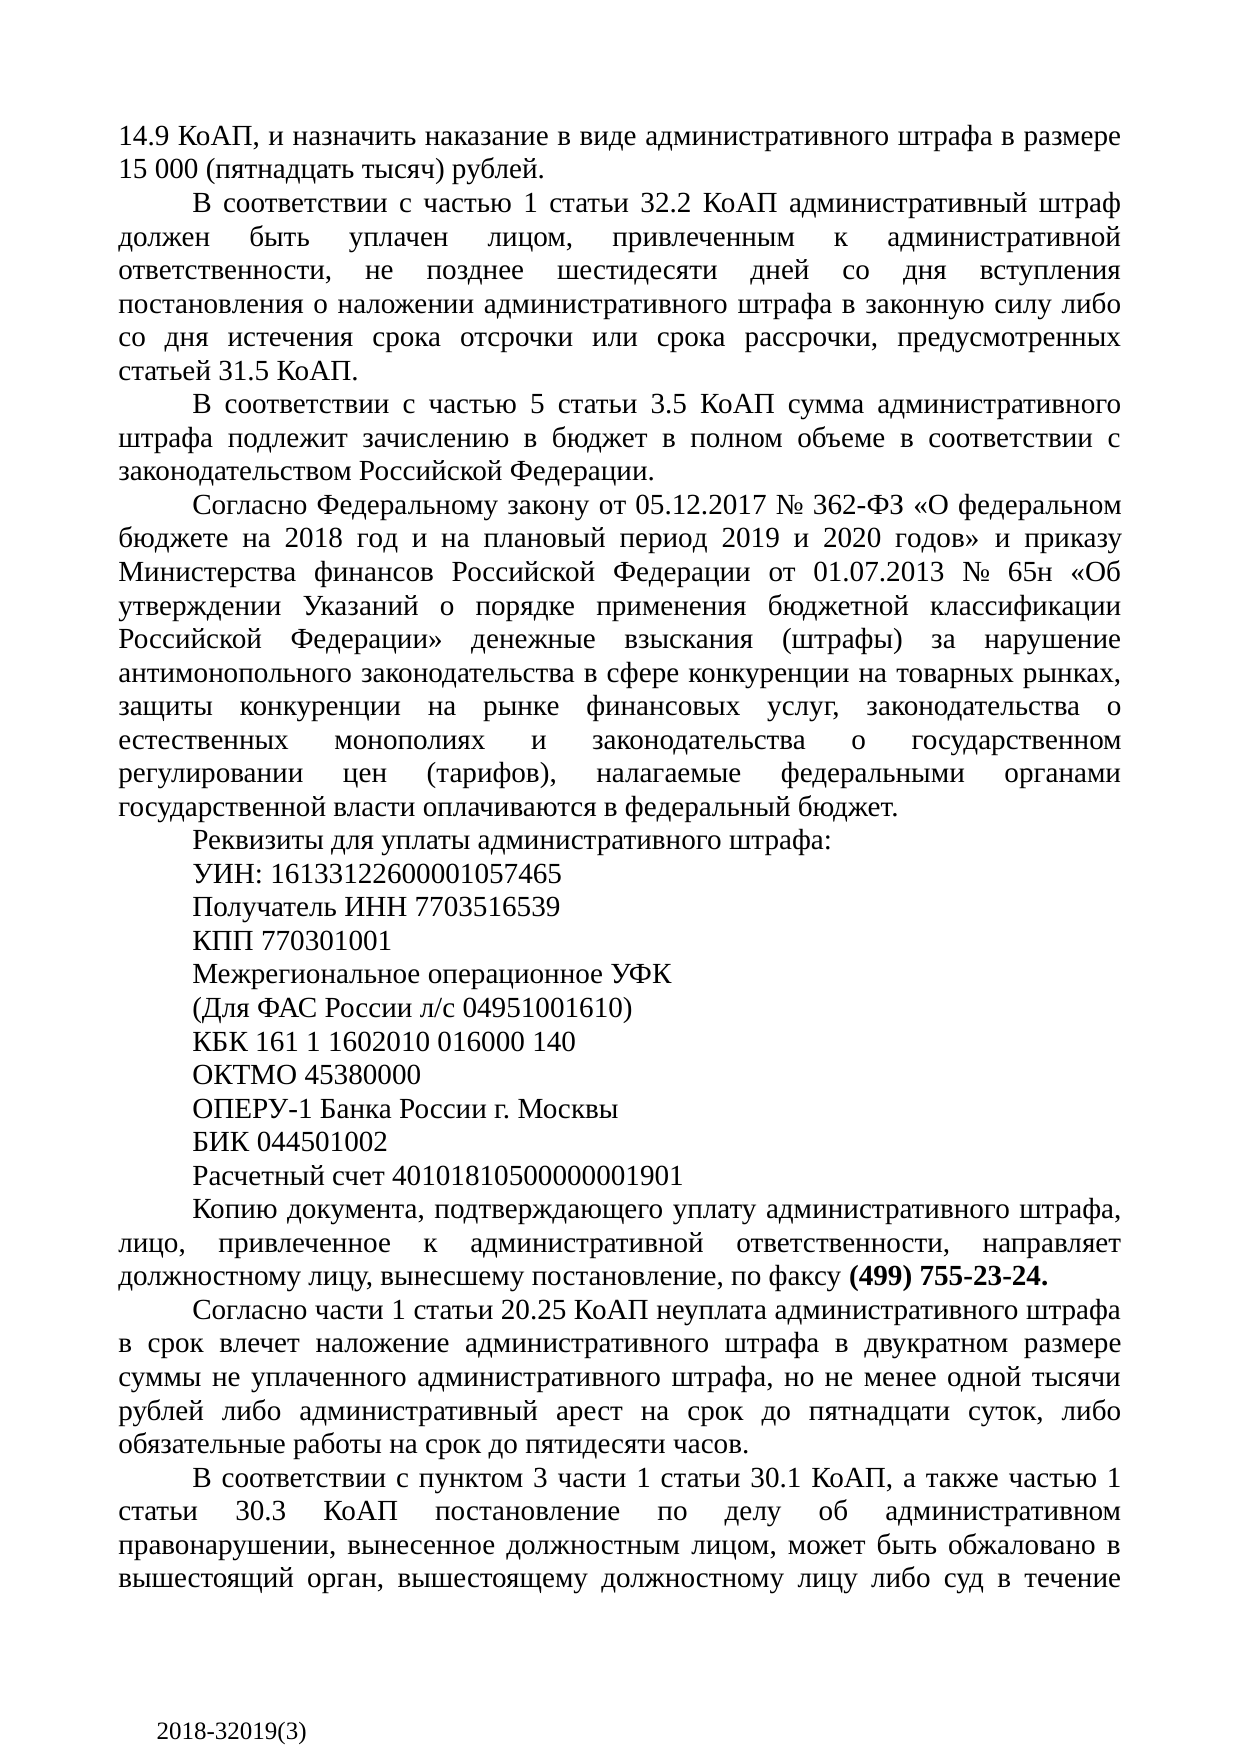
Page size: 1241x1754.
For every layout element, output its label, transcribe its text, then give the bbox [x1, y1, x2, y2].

text Копию документа, подтверждающего уплату административного штрафа, лицо, привлеченное к административной ответственности, направляет должностному лицу, вынесшему постановление, по факсу (499) 755-23-24. [118, 1191, 1122, 1292]
text Расчетный счет 40101810500000001901 [118, 1158, 1122, 1191]
text КБК 161 1 1602010 016000 140 [118, 1024, 1122, 1057]
text В соответствии с частью 5 статьи 3.5 КоАП сумма административного штрафа подлежит зачислению в бюджет в полном объеме в соответствии с законодательством Российской Федерации. [118, 386, 1122, 487]
text В соответствии с частью 1 статьи 32.2 КоАП административный штраф должен быть уплачен лицом, привлеченным к административной ответственности, не позднее шестидесяти дней со дня вступления постановления о наложении административного штрафа в законную силу либо со дня истечения срока отсрочки или срока рассрочки, предусмотренных статьей 31.5 КоАП. [118, 185, 1122, 386]
text БИК 044501002 [118, 1124, 1122, 1158]
text В соответствии с пунктом 3 части 1 статьи 30.1 КоАП, а также частью 1 статьи 30.3 КоАП постановление по делу об административном правонарушении, вынесенное должностным лицом, может быть обжаловано в вышестоящий орган, вышестоящему должностному лицу либо суд в течение [118, 1460, 1122, 1594]
text Согласно Федеральному закону от 05.12.2017 № 362-ФЗ «О федеральном бюджете на 2018 год и на плановый период 2019 и 2020 годов» и приказу Министерства финансов Российской Федерации от 01.07.2013 № 65н «Об утверждении Указаний о порядке применения бюджетной классификации Российской Федерации» денежные взыскания (штрафы) за нарушение антимонопольного законодательства в сфере конкуренции на товарных рынках, защиты конкуренции на рынке финансовых услуг, законодательства о естественных монополиях и законодательства о государственном регулировании цен (тарифов), налагаемые федеральными органами государственной власти оплачиваются в федеральный бюджет. [118, 487, 1122, 822]
text 14.9 КоАП, и назначить наказание в виде административного штрафа в размере 15 000 (пятнадцать тысяч) рублей. [118, 118, 1122, 185]
text Межрегиональное операционное УФК [118, 957, 1122, 990]
text ОКТМО 45380000 [118, 1057, 1122, 1091]
text КПП 770301001 [118, 923, 1122, 957]
text (Для ФАС России л/с 04951001610) [118, 990, 1122, 1024]
text Получатель ИНН 7703516539 [118, 889, 1122, 923]
text Реквизиты для уплаты административного штрафа: [118, 822, 1122, 856]
text Согласно части 1 статьи 20.25 КоАП неуплата административного штрафа в срок влечет наложение административного штрафа в двукратном размере суммы не уплаченного административного штрафа, но не менее одной тысячи рублей либо административный арест на срок до пятнадцати суток, либо обязательные работы на срок до пятидесяти часов. [118, 1292, 1122, 1460]
text УИН: 16133122600001057465 [118, 856, 1122, 889]
text ОПЕРУ-1 Банка России г. Москвы [118, 1091, 1122, 1124]
